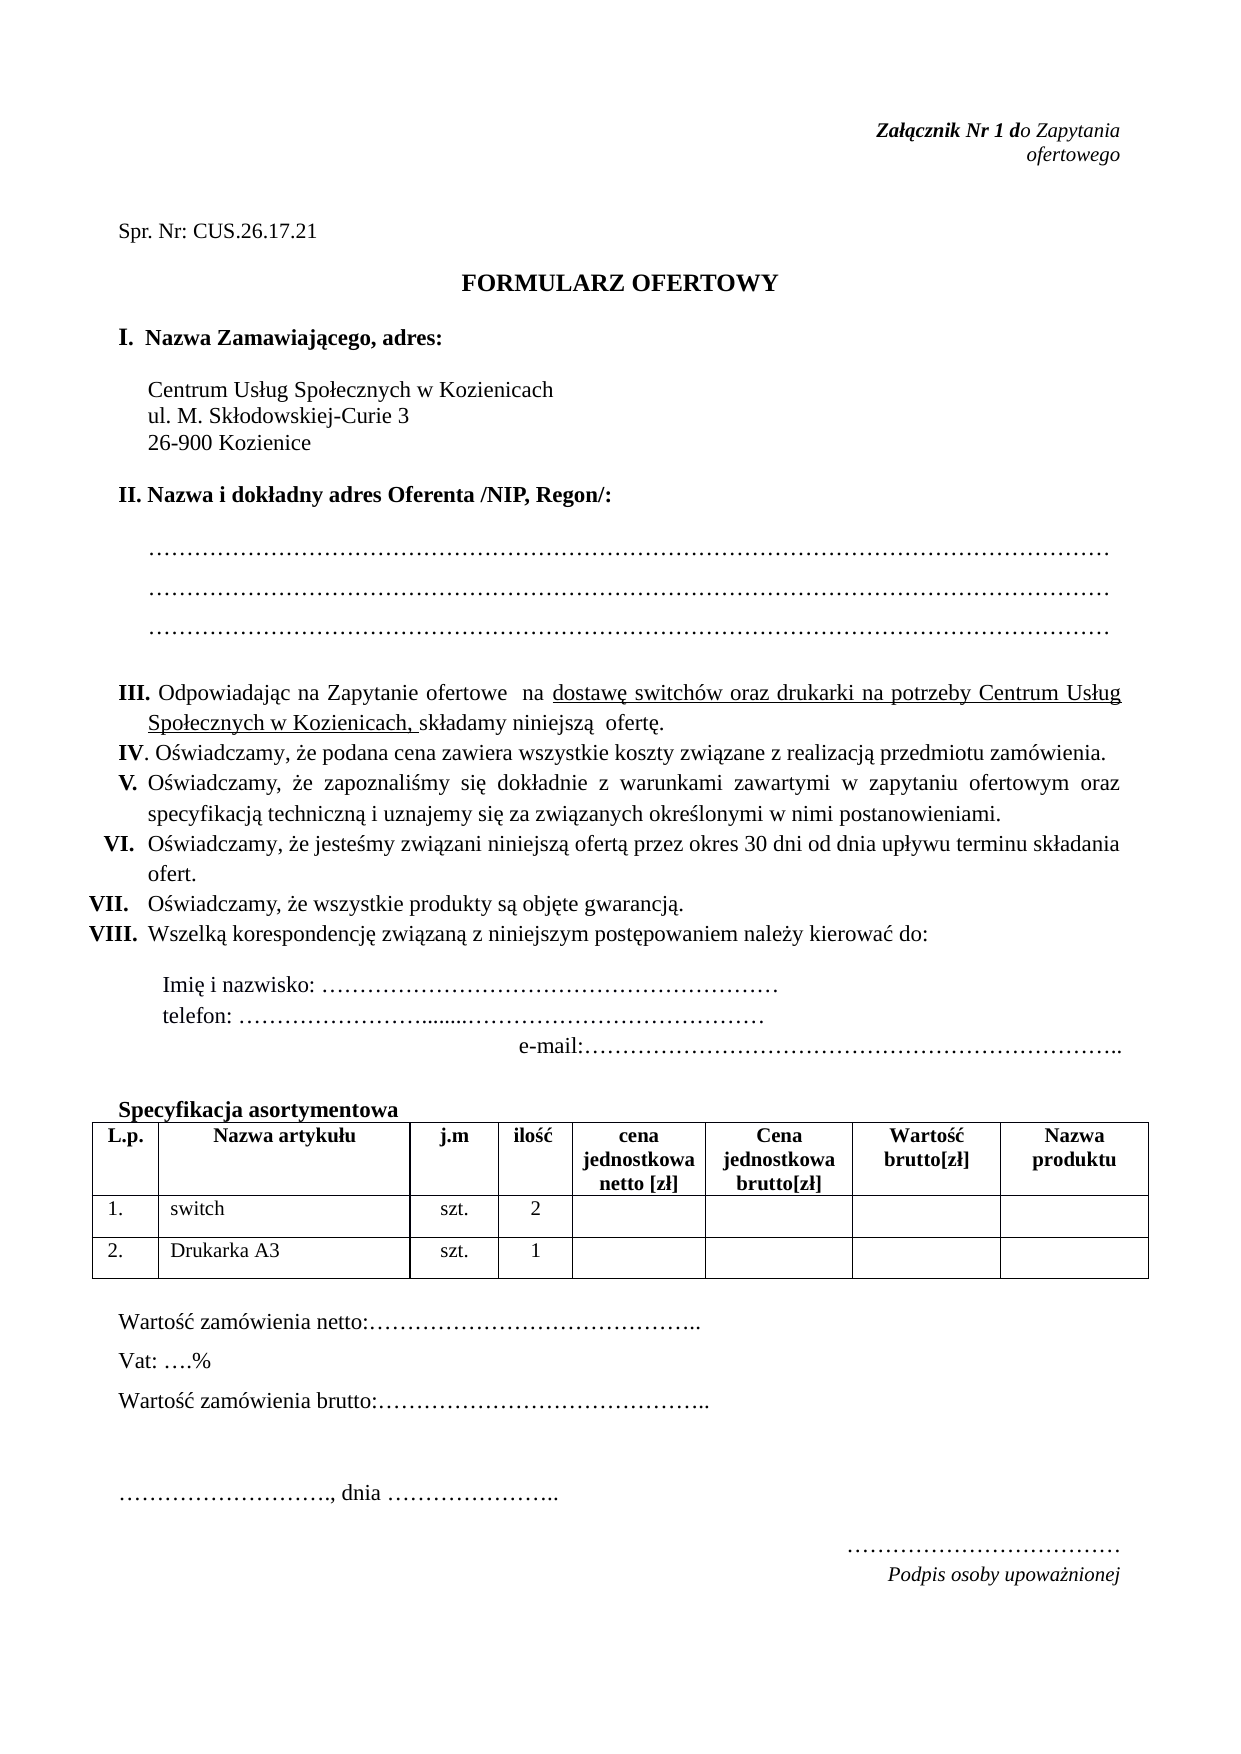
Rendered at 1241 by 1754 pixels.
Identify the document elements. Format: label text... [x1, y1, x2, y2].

table_cell szt. [411, 1238, 498, 1278]
table_cell [573, 1196, 705, 1237]
text ……………………………… Podpis osoby upoważnionej [118, 1532, 1122, 1587]
table_header cena jednostkowa netto [zł] [573, 1123, 705, 1195]
table_cell szt. [411, 1196, 498, 1237]
table_cell 1 [499, 1238, 572, 1278]
text IV. Oświadczamy, że podana cena zawiera wszystkie koszty związane z realizacją przedmiotu zamówienia. [118, 739, 1122, 766]
text 26-900 Kozienice [148, 429, 1122, 455]
table_cell Drukarka A3 [159, 1238, 409, 1278]
text II. Nazwa i dokładny adres Oferenta /NIP, Regon/: [118, 481, 1122, 508]
text telefon: ……………………........………………………………… [162, 1002, 1122, 1028]
table_header Wartość brutto[zł] [853, 1123, 1000, 1195]
table_header j.m [411, 1123, 498, 1195]
text ………………………., dnia ………………….. [118, 1479, 1122, 1505]
table_cell [706, 1196, 852, 1237]
list Oświadczamy, że zapoznaliśmy się dokładnie z warunkami zawartymi w zapytaniu ofertowym oraz specyfikacją techniczną i uznajemy się za związanych określonymi w nimi postanowieniami. [118, 769, 1122, 826]
table_cell switch [159, 1196, 409, 1237]
table_cell [1001, 1196, 1148, 1237]
text Spr. Nr: CUS.26.17.21 [118, 218, 1122, 243]
table_cell [853, 1196, 1000, 1237]
list e-mail:…………………………………………………………….. [162, 1032, 1122, 1091]
table_cell [853, 1238, 1000, 1278]
table_header L.p. [93, 1123, 158, 1195]
list Wszelką korespondencję związaną z niniejszym postępowaniem należy kierować do: [88, 921, 1122, 947]
table_header Cena jednostkowa brutto[zł] [706, 1123, 852, 1195]
text ul. M. Skłodowskiej-Curie 3 [148, 402, 1122, 429]
text Centrum Usług Społecznych w Kozienicach [148, 376, 1122, 402]
text Załącznik Nr 1 do Zapytania ofertowego [782, 118, 1122, 166]
text Vat: ….% [118, 1347, 1122, 1373]
table_cell [93, 1196, 158, 1237]
table_cell [573, 1238, 705, 1278]
table_header ilość [499, 1123, 572, 1195]
text Wartość zamówienia netto:…………………………………….. [118, 1308, 1122, 1334]
text Specyfikacja asortymentowa [118, 1096, 1122, 1122]
text ……………………………………………………………………………………………………………………………………………………………………………………………………………………………………………………………………………………………………………………………………………… [148, 534, 1122, 639]
table_header Nazwa artykułu [159, 1123, 409, 1195]
table_cell [1001, 1238, 1148, 1278]
table_cell [93, 1238, 158, 1278]
text Wartość zamówienia brutto:…………………………………….. [118, 1387, 1122, 1413]
table_cell 2 [499, 1196, 572, 1237]
text I. Nazwa Zamawiającego, adres: [118, 322, 1122, 351]
table_header Nazwa produktu [1001, 1123, 1148, 1195]
text III. Odpowiadając na Zapytanie ofertowe na dostawę switchów oraz drukarki na potrzeby Centrum Usług Społecznych w Kozienicach, składamy niniejszą ofertę. [118, 679, 1122, 735]
list Oświadczamy, że wszystkie produkty są objęte gwarancją. [88, 890, 1122, 917]
list Oświadczamy, że jesteśmy związani niniejszą ofertą przez okres 30 dni od dnia upływu terminu składania ofert. [103, 830, 1122, 886]
text FORMULARZ OFERTOWY [118, 268, 1122, 297]
text Imię i nazwisko: …………………………………………………… [162, 972, 1122, 998]
table_cell [706, 1238, 852, 1278]
